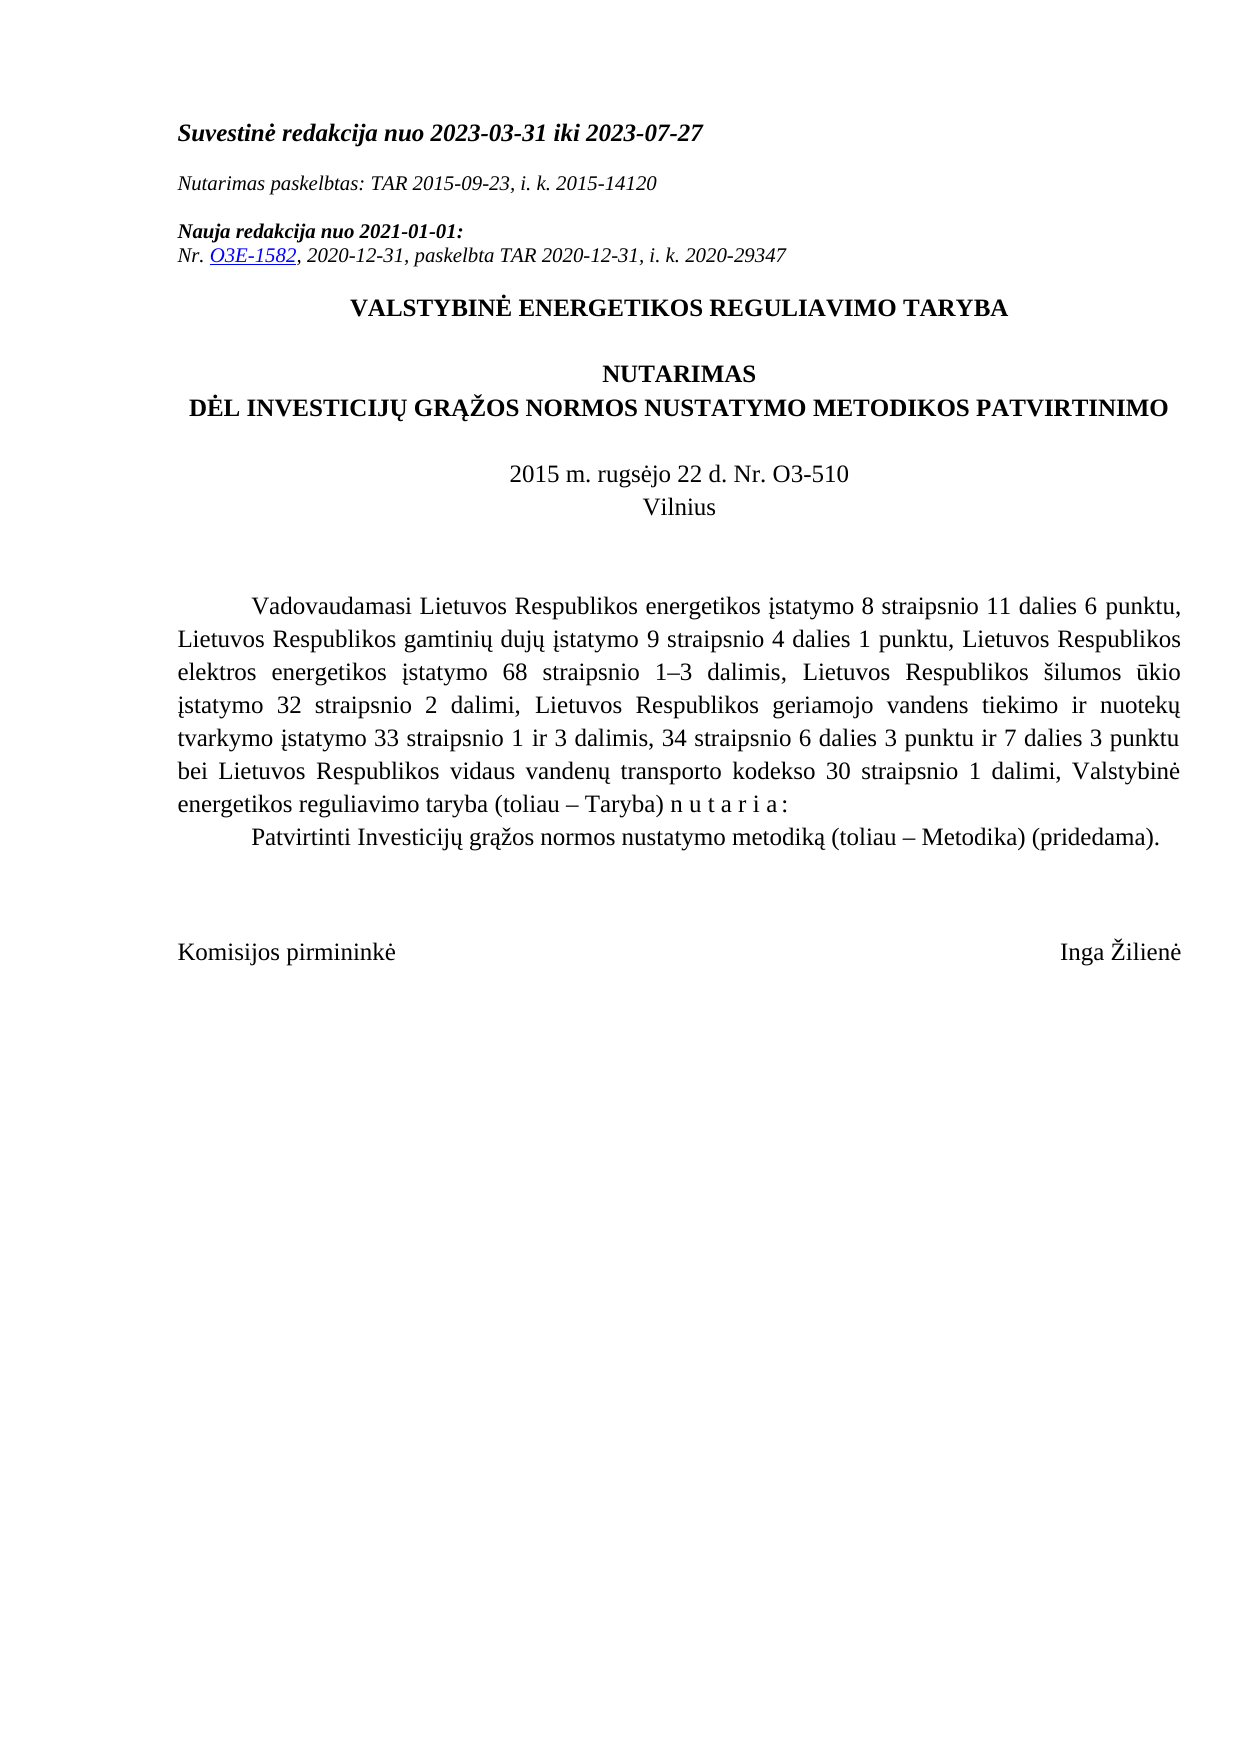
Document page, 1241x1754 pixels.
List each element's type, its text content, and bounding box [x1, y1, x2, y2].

text Vadovaudamasi Lietuvos Respublikos energetikos įstatymo 8 straipsnio 11 dalies 6 punktu, Lietuvos Respublikos gamtinių dujų įstatymo 9 straipsnio 4 dalies 1 punktu, Lietuvos Respublikos elektros energetikos įstatymo 68 straipsnio 1–3 dalimis, Lietuvos Respublikos šilumos ūkio įstatymo 32 straipsnio 2 dalimi, Lietuvos Respublikos geriamojo vandens tiekimo ir nuotekų tvarkymo įstatymo 33 straipsnio 1 ir 3 dalimis, 34 straipsnio 6 dalies 3 punktu ir 7 dalies 3 punktu bei Lietuvos Respublikos vidaus vandenų transporto kodekso 30 straipsnio 1 dalimi, Valstybinė energetikos reguliavimo taryba (toliau – Taryba) nutaria: [177, 591, 1181, 818]
text Komisijos pirmininkė Inga Žilienė [177, 937, 1181, 966]
text NUTARIMAS [177, 359, 1181, 388]
text Nutarimas paskelbtas: TAR 2015-09-23, i. k. 2015-14120 [177, 171, 1181, 195]
text 2015 m. rugsėjo 22 d. Nr. O3-510 [177, 459, 1181, 487]
text Suvestinė redakcija nuo 2023-03-31 iki 2023-07-27 [177, 118, 1181, 147]
text VALSTYBINĖ ENERGETIKOS REGULIAVIMO TARYBA [177, 293, 1181, 322]
text DĖL INVESTICIJŲ GRĄŽOS NORMOS NUSTATYMO METODIKOS PATVIRTINIMO [177, 393, 1181, 421]
text Vilnius [177, 492, 1181, 520]
text Patvirtinti Investicijų grąžos normos nustatymo metodiką (toliau – Metodika) (pridedama). [177, 822, 1181, 851]
text Nauja redakcija nuo 2021-01-01: [177, 219, 1181, 243]
text Nr. O3E-1582, 2020-12-31, paskelbta TAR 2020-12-31, i. k. 2020-29347 [177, 243, 1181, 267]
